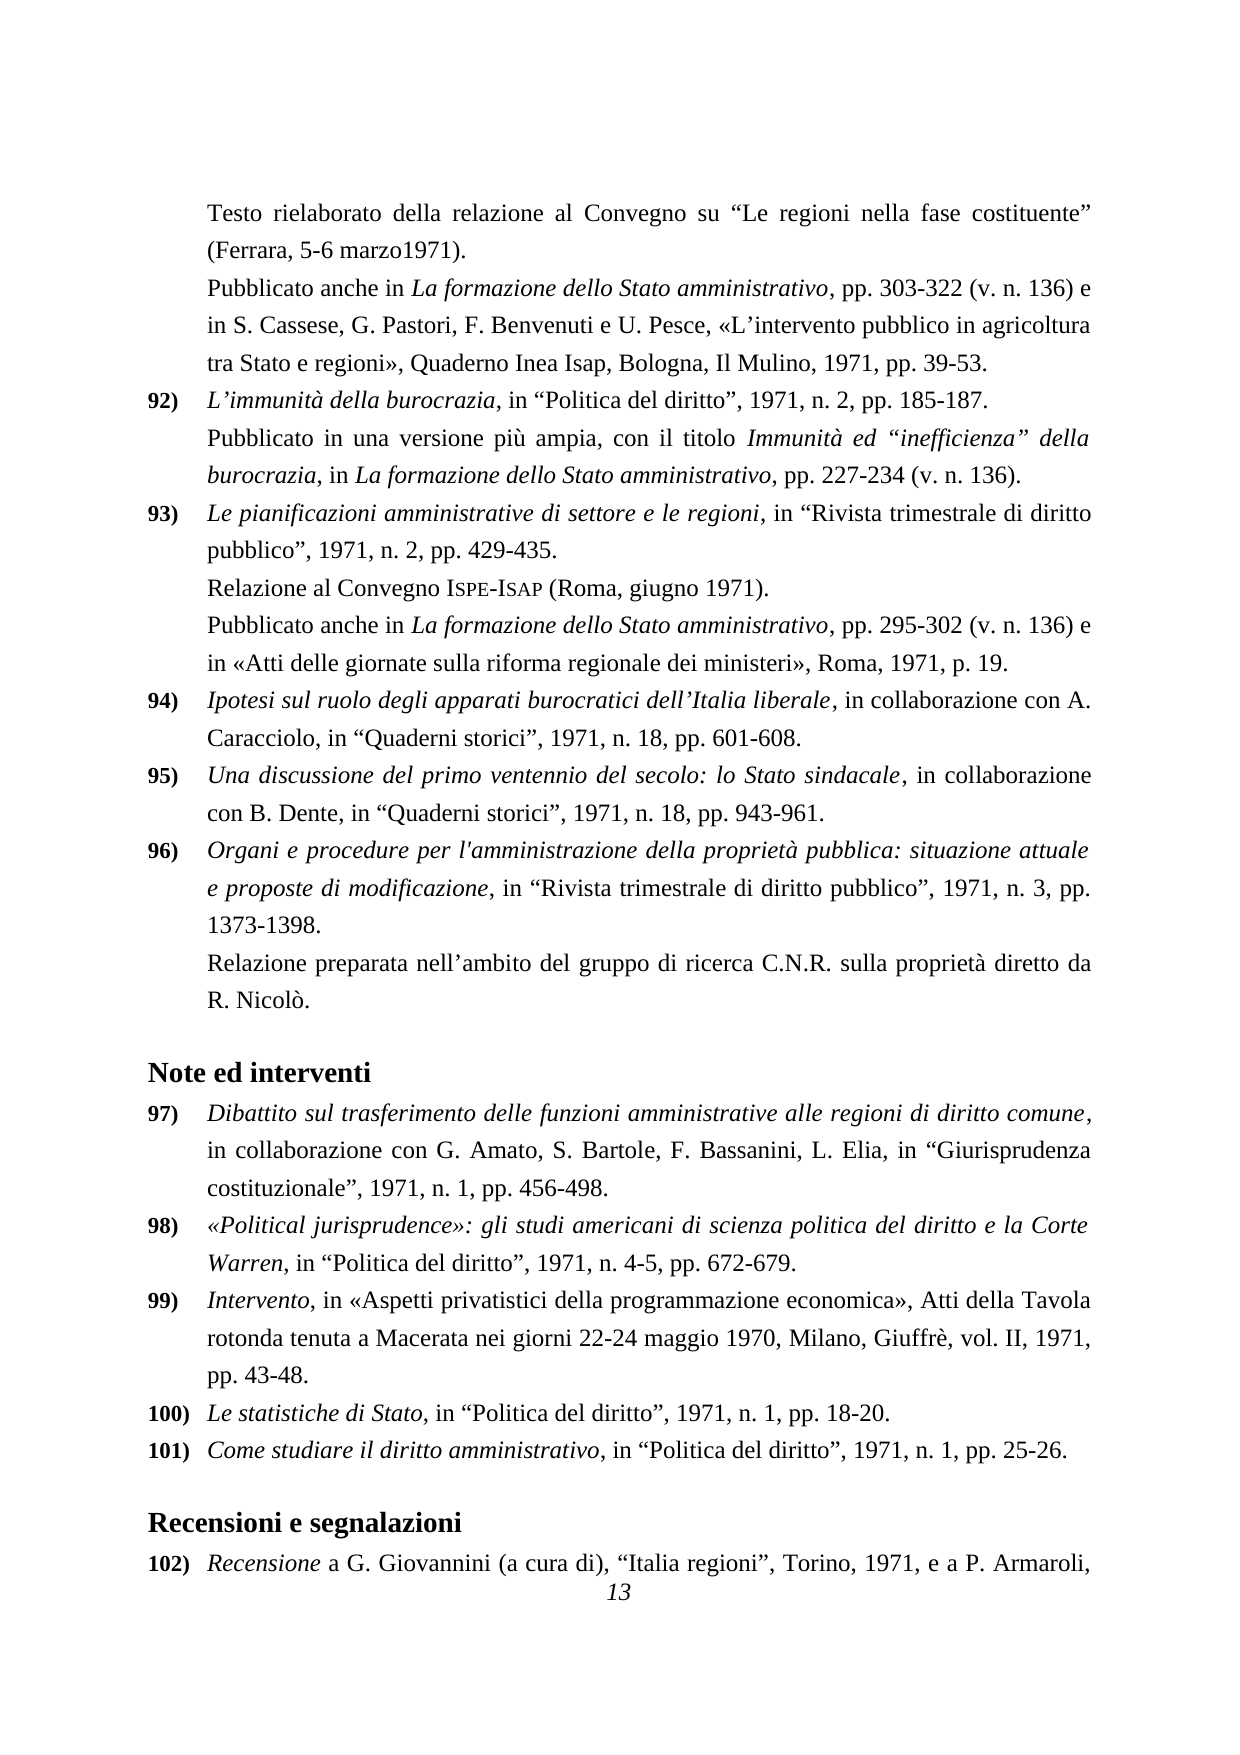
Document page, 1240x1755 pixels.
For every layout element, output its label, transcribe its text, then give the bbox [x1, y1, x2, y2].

text Relazione al Convegno Ispe-Isap (Roma, giugno 1971). [154, 564, 1092, 601]
list «Political jurisprudence»: gli studi americani di scienza politica del diritto e la Corte Warren, in “Politica del diritto”, 1971, n. 4-5, pp. 672-679. [148, 1201, 1092, 1276]
list Recensione a G. Giovannini (a cura di), “Italia regioni”, Torino, 1971, e a P. Armaroli, [148, 1539, 1092, 1576]
text Relazione preparata nell’ambito del gruppo di ricerca C.N.R. sulla proprietà diretto da R. Nicolò. [207, 939, 1092, 1014]
list Le statistiche di Stato, in “Politica del diritto”, 1971, n. 1, pp. 18-20. [148, 1389, 1092, 1426]
text Pubblicato in una versione più ampia, con il titolo Immunità ed “inefficienza” della burocrazia, in La formazione dello Stato amministrativo, pp. 227-234 (v. n. 136). [207, 414, 1092, 489]
list Organi e procedure per l'amministrazione della proprietà pubblica: situazione attuale e proposte di modificazione, in “Rivista trimestrale di diritto pubblico”, 1971, n. 3, pp. 1373-1398. [148, 826, 1092, 939]
text Recensioni e segnalazioni [148, 1501, 1092, 1539]
text Testo rielaborato della relazione al Convegno su “Le regioni nella fase costituente” (Ferrara, 5-6 marzo1971). [207, 189, 1092, 264]
text Note ed interventi [148, 1051, 1092, 1089]
list Ipotesi sul ruolo degli apparati burocratici dell’Italia liberale, in collaborazione con A. Caracciolo, in “Quaderni storici”, 1971, n. 18, pp. 601-608. [148, 676, 1092, 751]
list Intervento, in «Aspetti privatistici della programmazione economica», Atti della Tavola rotonda tenuta a Macerata nei giorni 22-24 maggio 1970, Milano, Giuffrè, vol. II, 1971, pp. 43-48. [148, 1276, 1092, 1389]
text Pubblicato anche in La formazione dello Stato amministrativo, pp. 303-322 (v. n. 136) e in S. Cassese, G. Pastori, F. Benvenuti e U. Pesce, «L’intervento pubblico in agricoltura tra Stato e regioni», Quaderno Inea Isap, Bologna, Il Mulino, 1971, pp. 39-53. [207, 264, 1092, 376]
list Le pianificazioni amministrative di settore e le regioni, in “Rivista trimestrale di diritto pubblico”, 1971, n. 2, pp. 429-435. [148, 489, 1092, 564]
list Come studiare il diritto amministrativo, in “Politica del diritto”, 1971, n. 1, pp. 25-26. [148, 1426, 1092, 1464]
list Dibattito sul trasferimento delle funzioni amministrative alle regioni di diritto comune, in collaborazione con G. Amato, S. Bartole, F. Bassanini, L. Elia, in “Giurisprudenza costituzionale”, 1971, n. 1, pp. 456-498. [148, 1089, 1092, 1201]
list L’immunità della burocrazia, in “Politica del diritto”, 1971, n. 2, pp. 185-187. [148, 376, 1092, 414]
text Pubblicato anche in La formazione dello Stato amministrativo, pp. 295-302 (v. n. 136) e in «Atti delle giornate sulla riforma regionale dei ministeri», Roma, 1971, p. 19. [207, 601, 1092, 676]
list Una discussione del primo ventennio del secolo: lo Stato sindacale, in collaborazione con B. Dente, in “Quaderni storici”, 1971, n. 18, pp. 943-961. [148, 751, 1092, 826]
